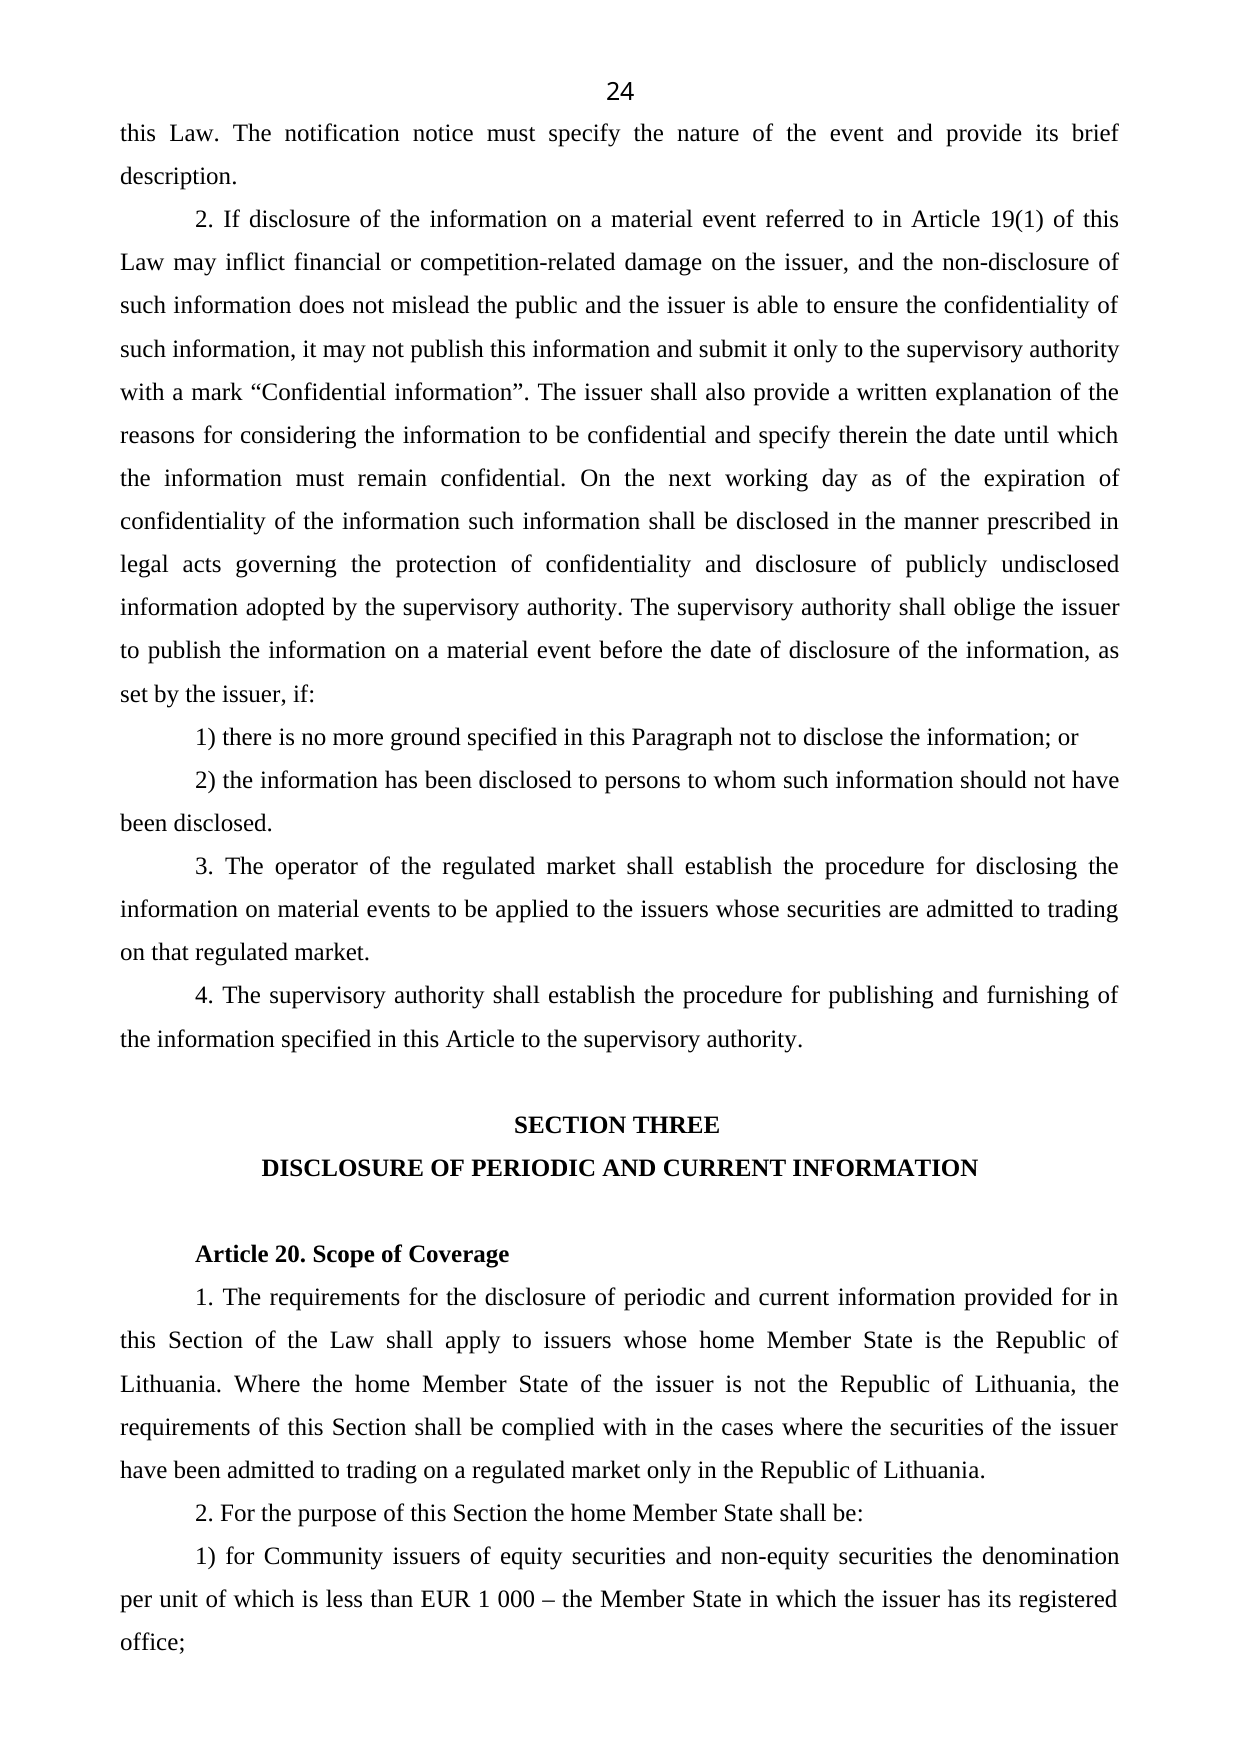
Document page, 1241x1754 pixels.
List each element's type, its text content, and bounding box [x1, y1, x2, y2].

text 4. The supervisory authority shall establish the procedure for publishing and furnishing of the information specified in this Article to the supervisory authority. [120, 981, 1120, 1052]
text 2. For the purpose of this Section the home Member State shall be: [120, 1498, 1120, 1527]
text DISCLOSURE OF PERIODIC AND CURRENT INFORMATION [120, 1153, 1120, 1182]
text this Law. The notification notice must specify the nature of the event and provide its brief description. [120, 118, 1120, 190]
text 1) there is no more ground specified in this Paragraph not to disclose the information; or [120, 722, 1120, 751]
text SECTION THREE [120, 1110, 1120, 1139]
text 2) the information has been disclosed to persons to whom such information should not have been disclosed. [120, 765, 1120, 837]
text 3. The operator of the regulated market shall establish the procedure for disclosing the information on material events to be applied to the issuers whose securities are admitted to trading on that regulated market. [120, 851, 1120, 966]
text 1. The requirements for the disclosure of periodic and current information provided for in this Section of the Law shall apply to issuers whose home Member State is the Republic of Lithuania. Where the home Member State of the issuer is not the Republic of Lithuania, the requirements of this Section shall be complied with in the cases where the securities of the issuer have been admitted to trading on a regulated market only in the Republic of Lithuania. [120, 1282, 1120, 1484]
text 2. If disclosure of the information on a material event referred to in Article 19(1) of this Law may inflict financial or competition-related damage on the issuer, and the non-disclosure of such information does not mislead the public and the issuer is able to ensure the confidentiality of such information, it may not publish this information and submit it only to the supervisory authority with a mark “Confidential information”. The issuer shall also provide a written explanation of the reasons for considering the information to be confidential and specify therein the date until which the information must remain confidential. On the next working day as of the expiration of confidentiality of the information such information shall be disclosed in the manner prescribed in legal acts governing the protection of confidentiality and disclosure of publicly undisclosed information adopted by the supervisory authority. The supervisory authority shall oblige the issuer to publish the information on a material event before the date of disclosure of the information, as set by the issuer, if: [120, 204, 1120, 707]
text Article 20. Scope of Coverage [120, 1239, 1120, 1268]
text 1) for Community issuers of equity securities and non-equity securities the denomination per unit of which is less than EUR 1 000 – the Member State in which the issuer has its registered office; [120, 1541, 1120, 1656]
